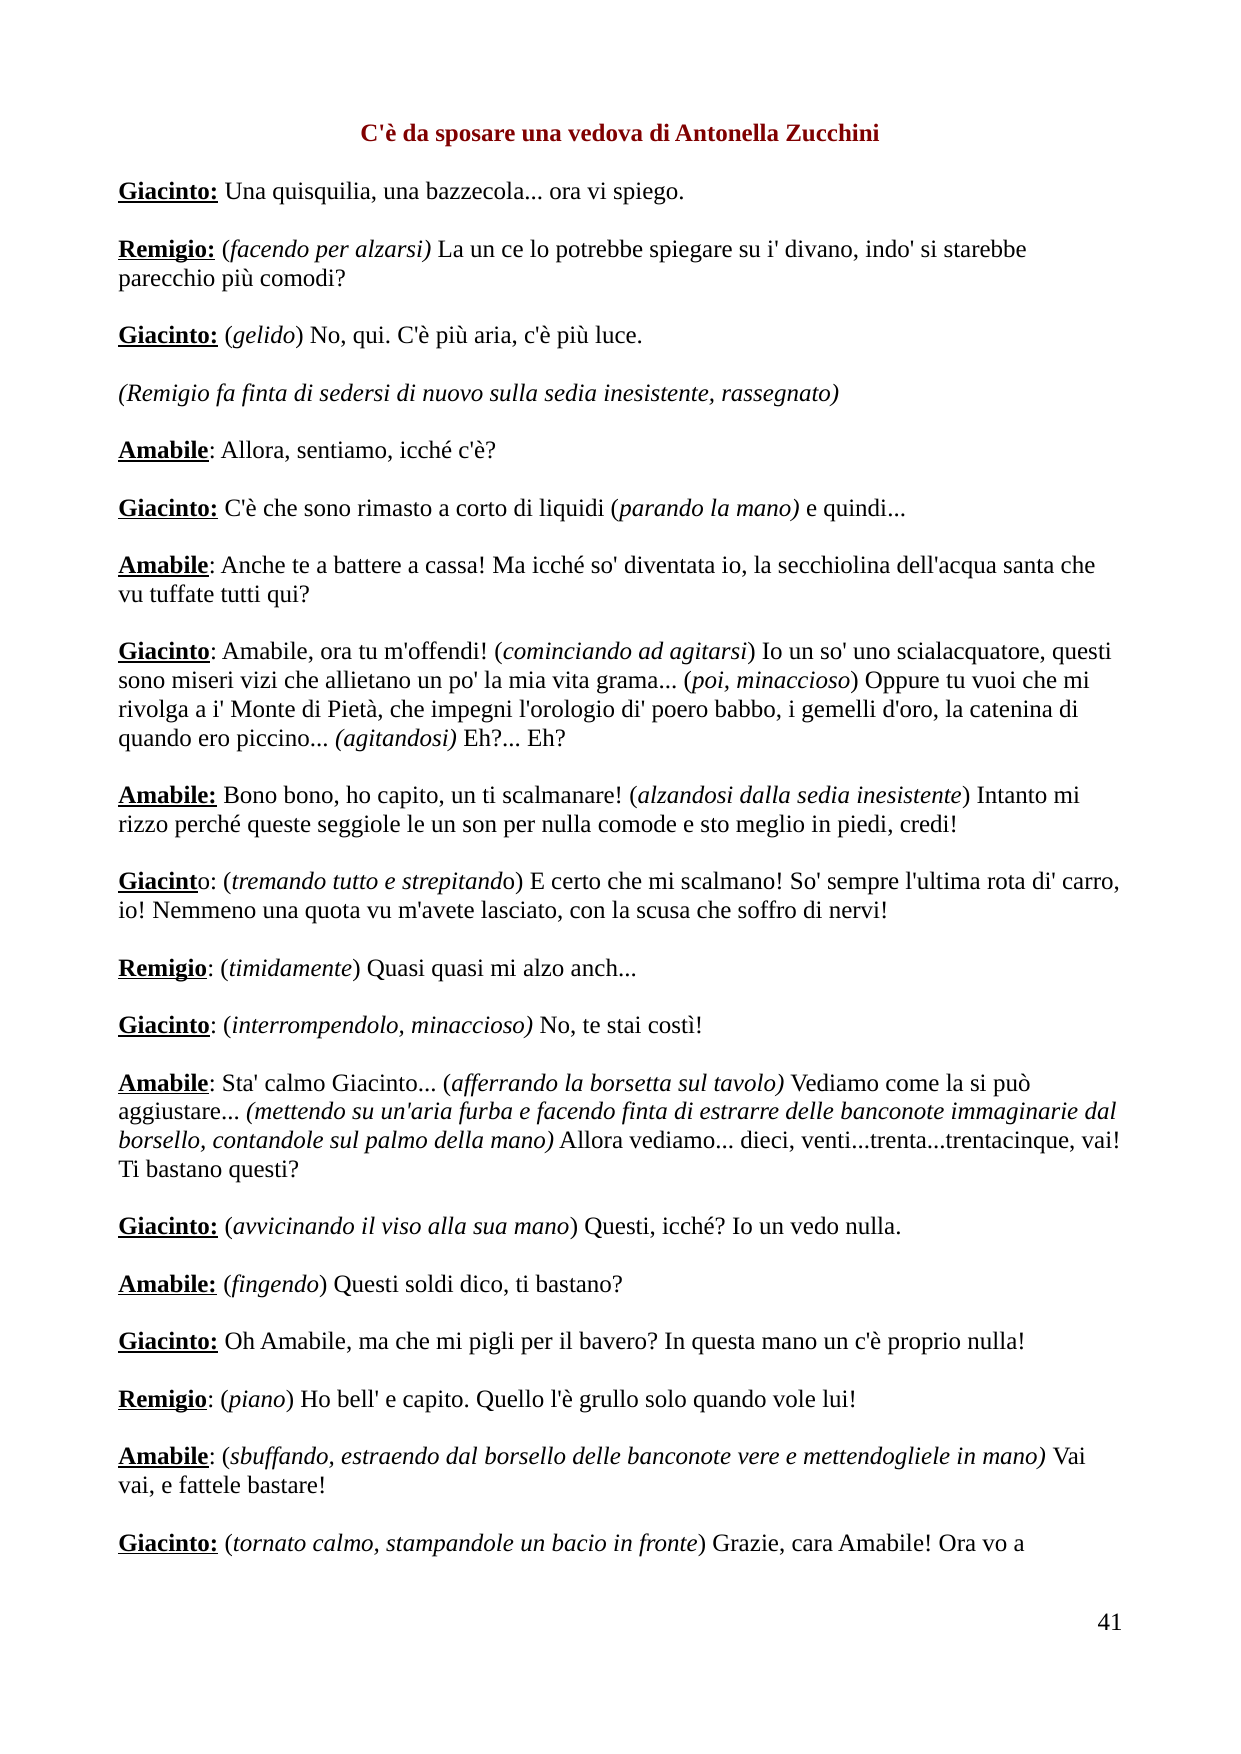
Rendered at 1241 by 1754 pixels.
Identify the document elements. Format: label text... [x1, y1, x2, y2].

text Giacinto: Una quisquilia, una bazzecola... ora vi spiego. [118, 176, 1122, 205]
text Amabile: (fingendo) Questi soldi dico, ti bastano? [118, 1269, 1122, 1298]
text Giacinto: (tremando tutto e strepitando) E certo che mi scalmano! So' sempre l'ultima rota di' carro, io! Nemmeno una quota vu m'avete lasciato, con la scusa che soffro di nervi! [118, 866, 1122, 924]
text Amabile: (sbuffando, estraendo dal borsello delle banconote vere e mettendogliele in mano) Vai vai, e fattele bastare! [118, 1441, 1122, 1499]
text (Remigio fa finta di sedersi di nuovo sulla sedia inesistente, rassegnato) [118, 378, 1122, 406]
text Remigio: (facendo per alzarsi) La un ce lo potrebbe spiegare su i' divano, indo' si starebbe parecchio più comodi? [118, 234, 1122, 291]
text Giacinto: Amabile, ora tu m'offendi! (cominciando ad agitarsi) Io un so' uno scialacquatore, questi sono miseri vizi che allietano un po' la mia vita grama... (poi, minaccioso) Oppure tu vuoi che mi rivolga a i' Monte di Pietà, che impegni l'orologio di' poero babbo, i gemelli d'oro, la catenina di quando ero piccino... (agitandosi) Eh?... Eh? [118, 636, 1122, 751]
text Giacinto: (gelido) No, qui. C'è più aria, c'è più luce. [118, 320, 1122, 349]
text Giacinto: (interrompendolo, minaccioso) No, te stai costì! [118, 1010, 1122, 1039]
text Remigio: (timidamente) Quasi quasi mi alzo anch... [118, 953, 1122, 981]
text Remigio: (piano) Ho bell' e capito. Quello l'è grullo solo quando vole lui! [118, 1384, 1122, 1413]
text Giacinto: Oh Amabile, ma che mi pigli per il bavero? In questa mano un c'è proprio nulla! [118, 1326, 1122, 1355]
text Giacinto: (avvicinando il viso alla sua mano) Questi, icché? Io un vedo nulla. [118, 1211, 1122, 1240]
text Giacinto: C'è che sono rimasto a corto di liquidi (parando la mano) e quindi... [118, 493, 1122, 521]
text Amabile: Allora, sentiamo, icché c'è? [118, 435, 1122, 464]
text Giacinto: (tornato calmo, stampandole un bacio in fronte) Grazie, cara Amabile! Ora vo a [118, 1528, 1122, 1556]
text Amabile: Anche te a battere a cassa! Ma icché so' diventata io, la secchiolina dell'acqua santa che vu tuffate tutti qui? [118, 550, 1122, 608]
text Amabile: Sta' calmo Giacinto... (afferrando la borsetta sul tavolo) Vediamo come la si può aggiustare... (mettendo su un'aria furba e facendo finta di estrarre delle banconote immaginarie dal borsello, contandole sul palmo della mano) Allora vediamo... dieci, venti...trenta...trentacinque, vai! Ti bastano questi? [118, 1068, 1122, 1183]
text Amabile: Bono bono, ho capito, un ti scalmanare! (alzandosi dalla sedia inesistente) Intanto mi rizzo perché queste seggiole le un son per nulla comode e sto meglio in piedi, credi! [118, 780, 1122, 838]
